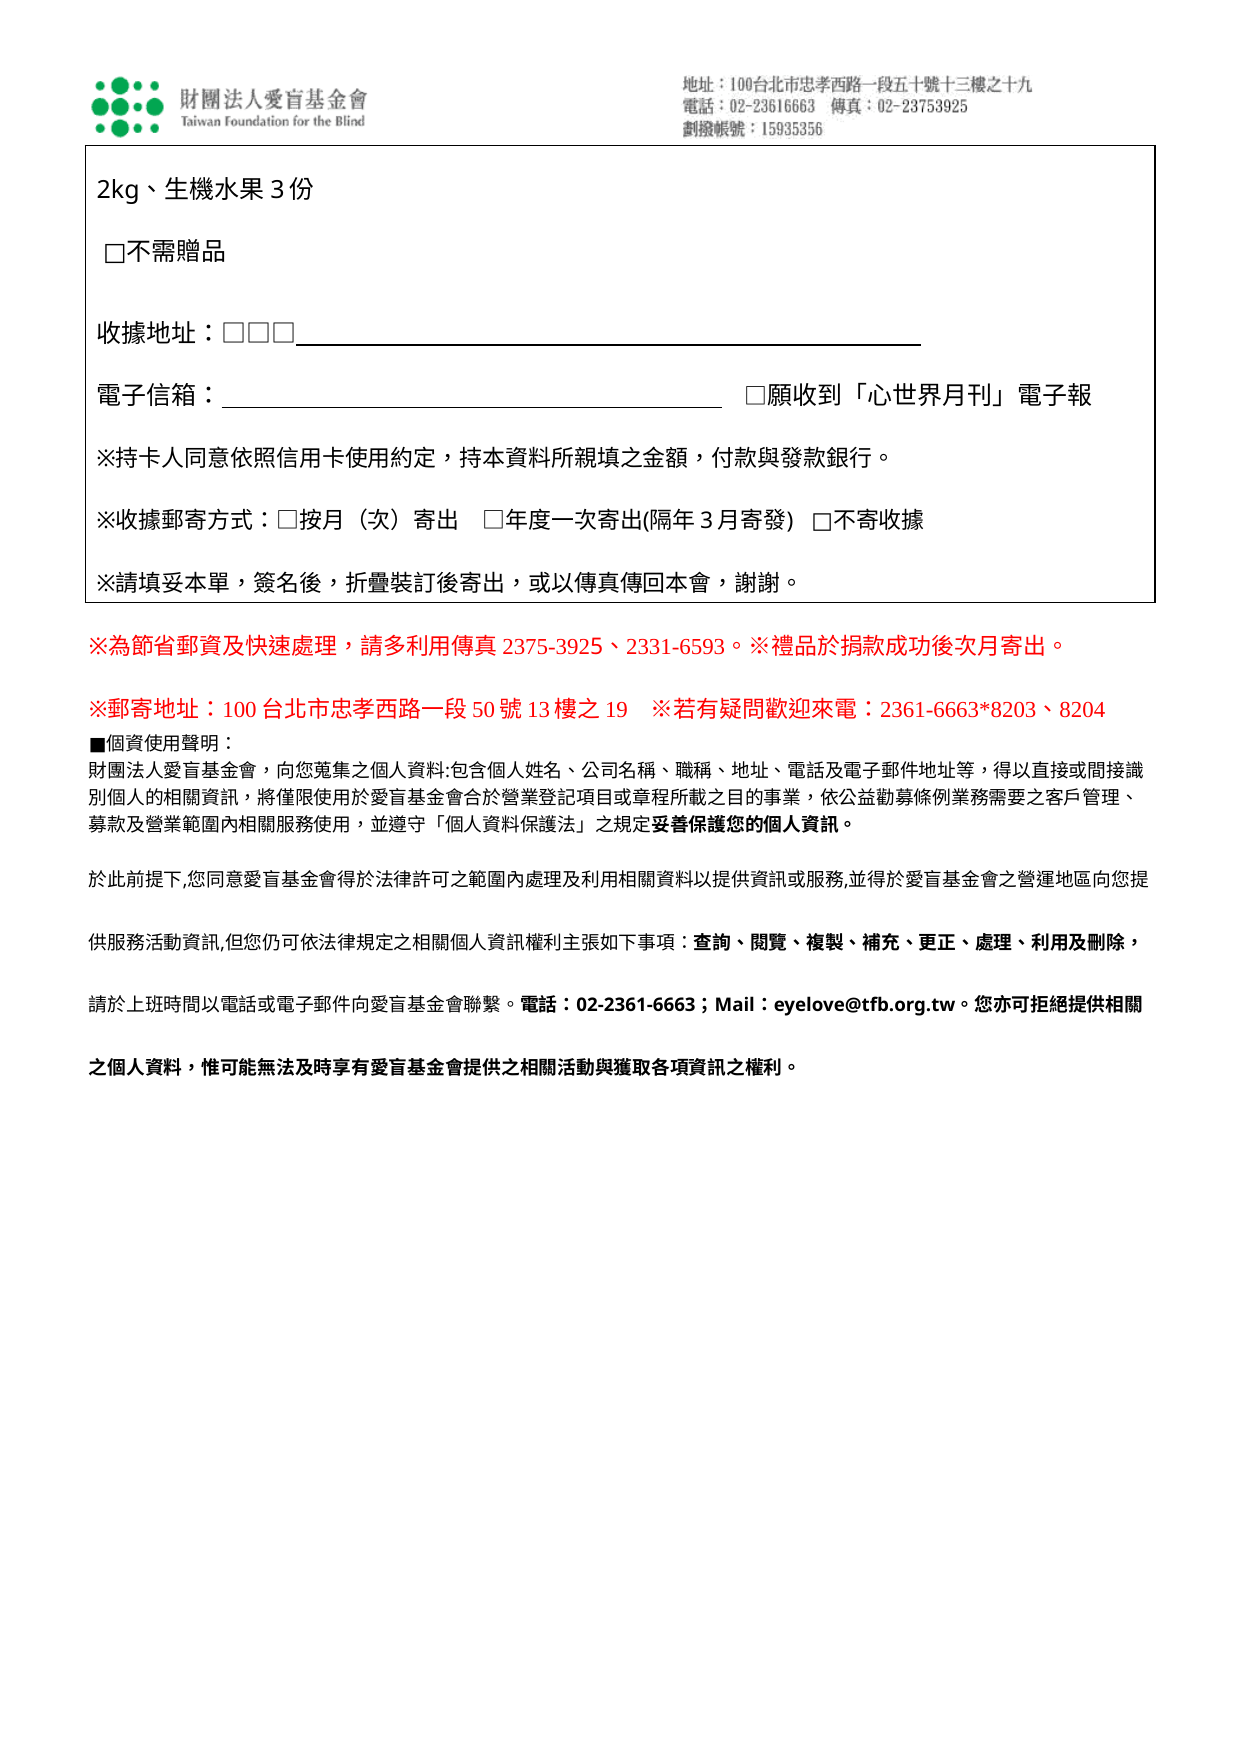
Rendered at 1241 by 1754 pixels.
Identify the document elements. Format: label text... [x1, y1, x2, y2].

text 於此前提下,您同意愛盲基金會得於法律許可之範圍內處理及利用相關資料以提供資訊或服務,並得於愛盲基金會之營運地區向您提供服務活動資訊,但您仍可依法律規定之相關個人資訊權利主張如下事項：查詢、閱覽、複製、補充、更正、處理、利用及刪除，請於上班時間以電話或電子郵件向愛盲基金會聯繫。電話：02-2361-6663；Mail：eyelove@tfb.org.tw。您亦可拒絕提供相關之個人資料，惟可能無法及時享有愛盲基金會提供之相關活動與獲取各項資訊之權利。 [89, 837, 1152, 1087]
text 財團法人愛盲基金會，向您蒐集之個人資料:包含個人姓名、公司名稱、職稱、地址、電話及電子郵件地址等，得以直接或間接識別個人的相關資訊，將僅限使用於愛盲基金會合於營業登記項目或章程所載之目的事業，依公益勸募條例業務需要之客戶管理、募款及營業範圍內相關服務使用，並遵守「個人資料保護法」之規定妥善保護您的個人資訊。 [89, 755, 1152, 837]
text ■個資使用聲明： [89, 728, 1152, 755]
text ※郵寄地址：100台北市忠孝西路一段50號13樓之19 ※若有疑問歡迎來電：2361-6663*8203、8204 [89, 666, 1152, 728]
text ※為節省郵資及快速處理，請多利用傳真2375-3925、2331-6593。※禮品於捐款成功後次月寄出。 [89, 603, 1152, 666]
table_header 2kg、生機水果 3份 □不需贈品 收據地址：□□□ - 電子信箱： □願收到「心世界月刊」電子報 ※持卡人同意依照信用卡使用約定，持本資料所親填之金額，付款與發款銀行。 ※收據郵寄方式：□按月（次）寄出 □年度一次寄出(隔年3月寄發) □不寄收據 ※請填妥本單，簽名後，折疊裝訂後寄出，或以傳真傳回本會，謝謝。 [86, 146, 1154, 602]
